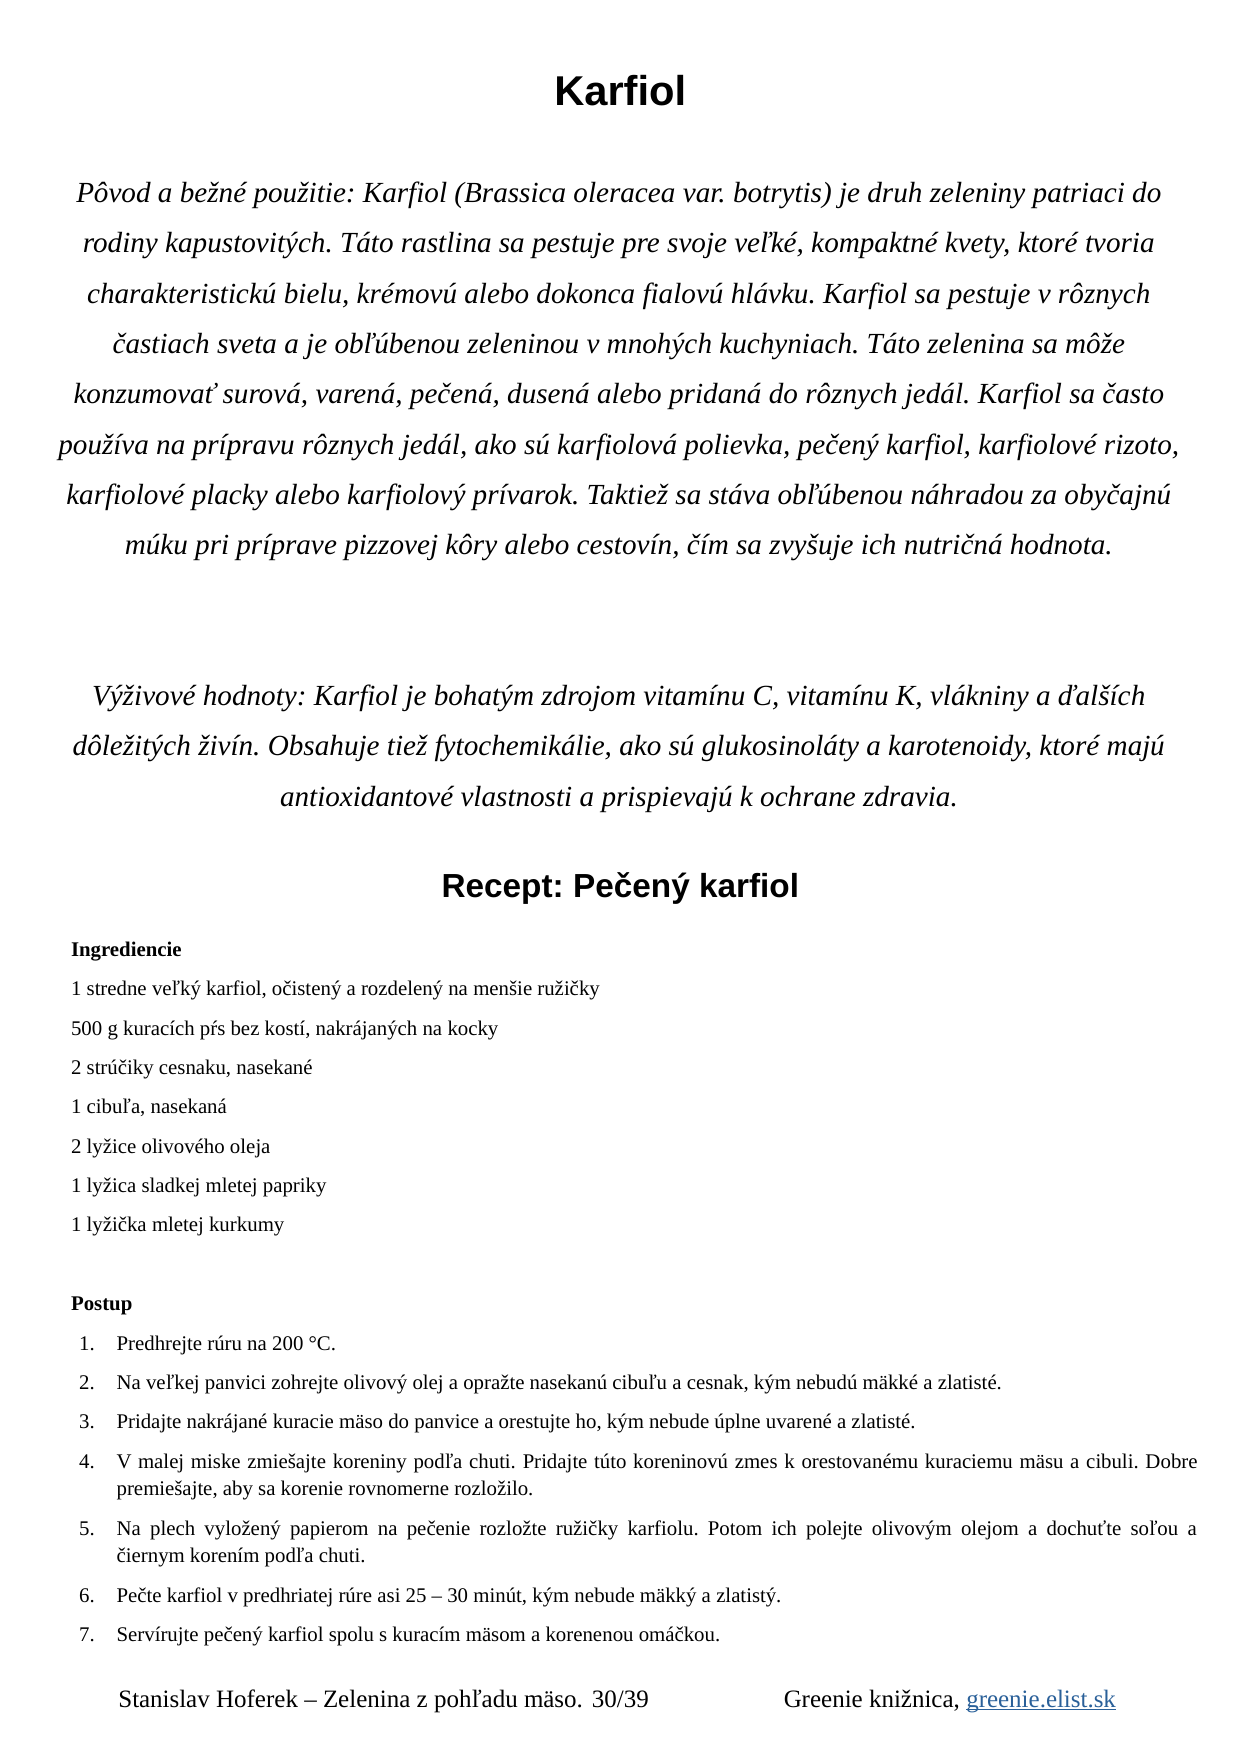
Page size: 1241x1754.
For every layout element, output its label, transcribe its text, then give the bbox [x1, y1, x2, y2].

text 1 lyžica sladkej mletej papriky [41, 1173, 1199, 1197]
list V malej miske zmiešajte koreniny podľa chuti. Pridajte túto koreninovú zmes k orestovanému kuraciemu mäsu a cibuli. Dobre premiešajte, aby sa korenie rovnomerne rozložilo. [79, 1448, 1199, 1500]
list Na veľkej panvici zohrejte olivový olej a opražte nasekanú cibuľu a cesnak, kým nebudú mäkké a zlatisté. [79, 1370, 1199, 1394]
list Na plech vyložený papierom na pečenie rozložte ružičky karfiolu. Potom ich polejte olivovým olejom a dochuťte soľou a čiernym korením podľa chuti. [79, 1516, 1199, 1567]
text 500 g kuracích pŕs bez kostí, nakrájaných na kocky [41, 1015, 1199, 1039]
text 1 stredne veľký karfiol, očistený a rozdelený na menšie ružičky [41, 976, 1199, 1000]
list Servírujte pečený karfiol spolu s kuracím mäsom a korenenou omáčkou. [79, 1622, 1199, 1646]
text 1 lyžička mletej kurkumy [41, 1212, 1199, 1236]
text 1 cibuľa, nasekaná [41, 1094, 1199, 1118]
text 2 lyžice olivového oleja [41, 1133, 1199, 1158]
subtitle Karfiol [41, 66, 1199, 114]
subtitle Recept: Pečený karfiol [41, 867, 1199, 905]
text 2 strúčiky cesnaku, nasekané [41, 1055, 1199, 1079]
text Postup [41, 1291, 1199, 1315]
text Pôvod a bežné použitie: Karfiol (Brassica oleracea var. botrytis) je druh zeleniny patriaci do rodiny kapustovitých. Táto rastlina sa pestuje pre svoje veľké, kompaktné kvety, ktoré tvoria charakteristickú bielu, krémovú alebo dokonca fialovú hlávku. Karfiol sa pestuje v rôznych častiach sveta a je obľúbenou zeleninou v mnohých kuchyniach. Táto zelenina sa môže konzumovať surová, varená, pečená, dusená alebo pridaná do rôznych jedál. Karfiol sa často používa na prípravu rôznych jedál, ako sú karfiolová polievka, pečený karfiol, karfiolové rizoto, karfiolové placky alebo karfiolový prívarok. Taktiež sa stáva obľúbenou náhradou za obyčajnú múku pri príprave pizzovej kôry alebo cestovín, čím sa zvyšuje ich nutričná hodnota. [41, 175, 1199, 561]
text Výživové hodnoty: Karfiol je bohatým zdrojom vitamínu C, vitamínu K, vlákniny a ďalších dôležitých živín. Obsahuje tiež fytochemikálie, ako sú glukosinoláty a karotenoidy, ktoré majú antioxidantové vlastnosti a prispievajú k ochrane zdravia. [41, 678, 1199, 812]
list Pridajte nakrájané kuracie mäso do panvice a orestujte ho, kým nebude úplne uvarené a zlatisté. [79, 1409, 1199, 1433]
text Ingrediencie [41, 937, 1199, 961]
list Predhrejte rúru na 200 °C. [79, 1330, 1199, 1354]
list Pečte karfiol v predhriatej rúre asi 25 – 30 minút, kým nebude mäkký a zlatistý. [79, 1582, 1199, 1607]
